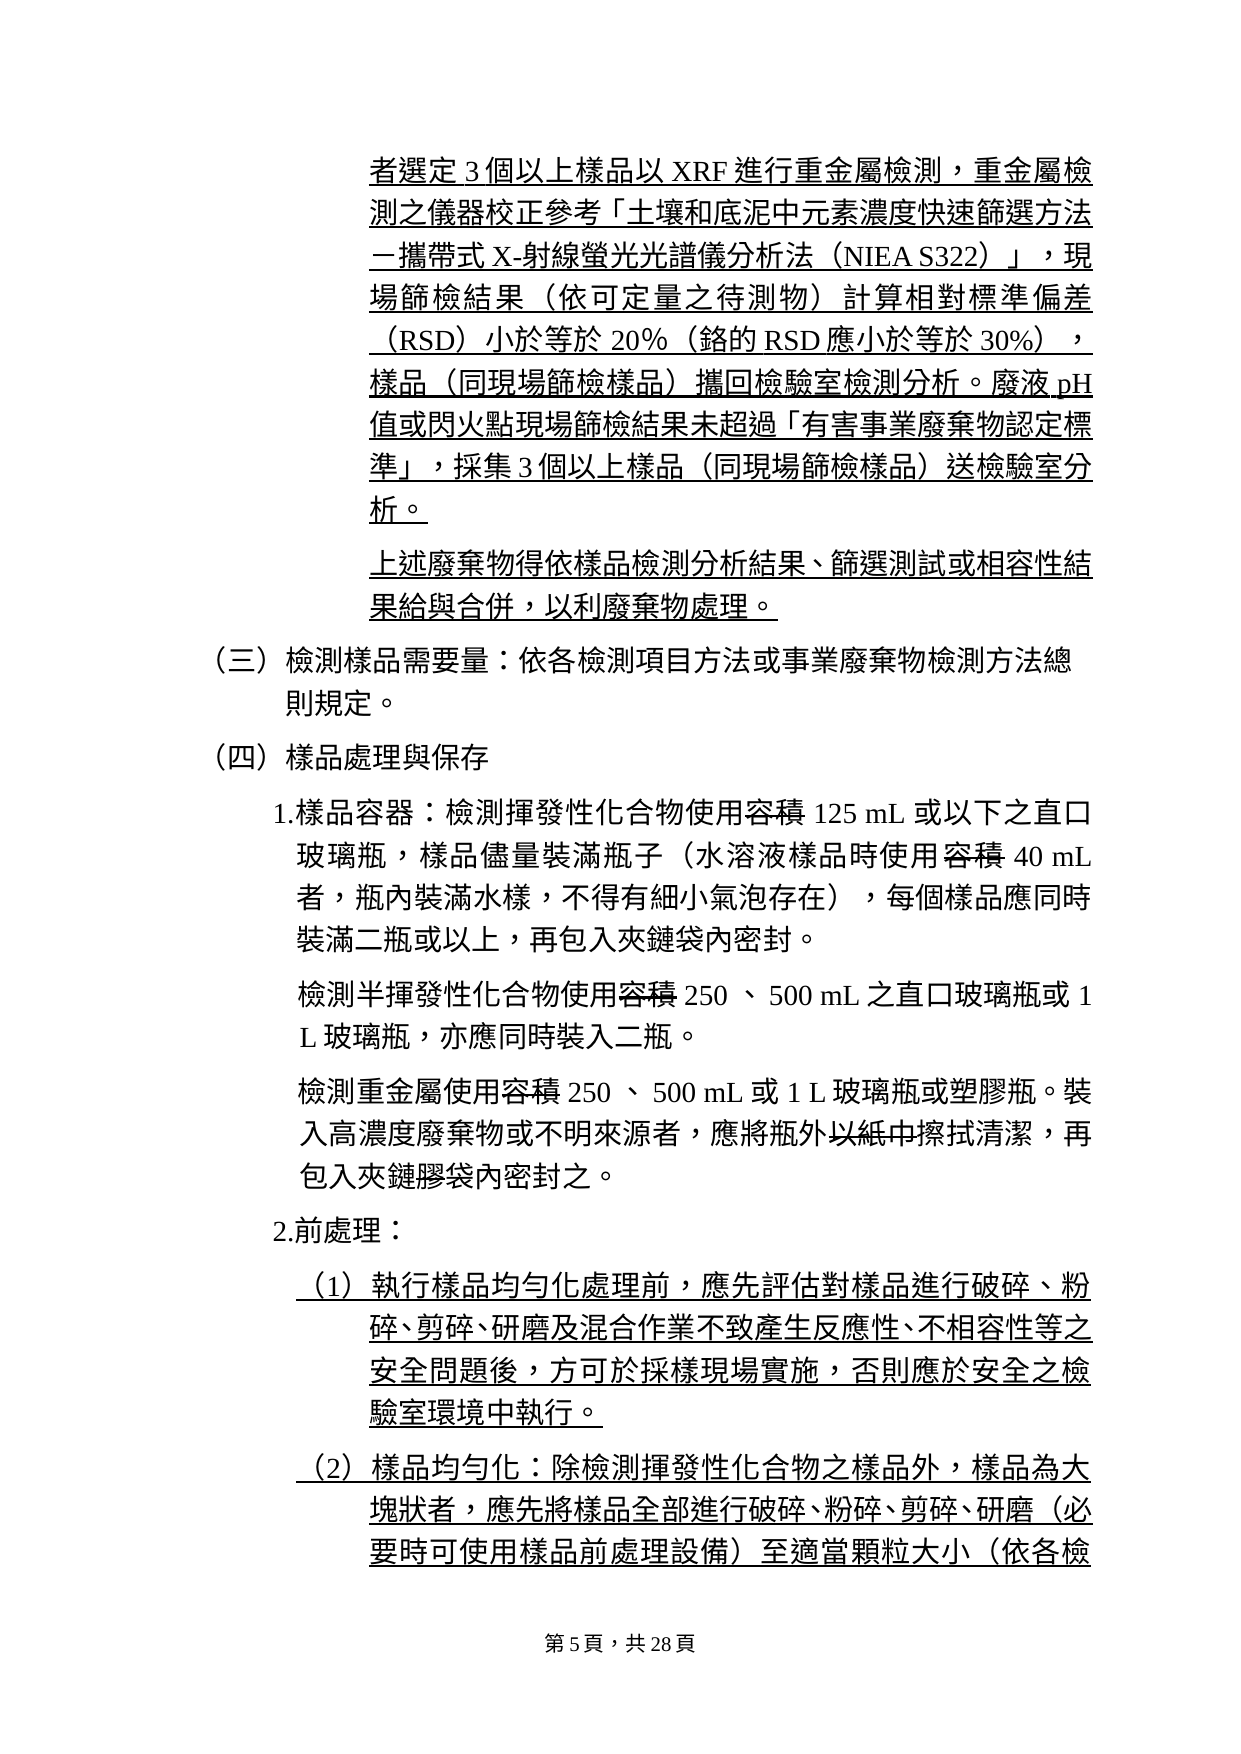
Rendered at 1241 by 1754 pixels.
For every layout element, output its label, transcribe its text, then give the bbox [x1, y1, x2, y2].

text 析。 [369, 482, 1092, 528]
text 測之儀器校正參考「土壤和底泥中元素濃度快速篩選方法－ [369, 186, 1092, 226]
text 上述廢棄物得依樣品檢測分析結果、篩選測試或相容性結 [369, 541, 1092, 577]
text 樣品（同現場篩檢樣品）攜回檢驗室檢測分析。廢液pH值或閃火點現場篩檢結果未超過「有害事業廢棄物認定標 [369, 355, 1092, 438]
text 檢測半揮發性化合物使用容積 250 、 500 mL 之直口玻璃瓶或 1 L玻璃瓶，亦應同時裝入二瓶。 [297, 971, 1092, 1056]
text （四）樣品處理與保存 [198, 735, 1092, 777]
text 者選定3個以上樣品以XRF進行重金屬檢測，重金屬檢 [369, 148, 1092, 184]
text 準」，採集3個以上樣品（同現場篩檢樣品）送檢驗室分 [369, 440, 1092, 480]
text 2.前處理： [272, 1208, 1092, 1250]
text 1.樣品容器：檢測揮發性化合物使用容積 125 mL 或以下之直口玻璃瓶，樣品儘量裝滿瓶子（水溶液樣品時使用容積 40 mL 者，瓶內裝滿水樣，不得有細小氣泡存在），每個樣品應同時裝滿二瓶或以上，再包入夾鏈袋內密封。 [272, 790, 1092, 959]
text （三）檢測樣品需要量：依各檢測項目方法或事業廢棄物檢測方法總則規定。 [198, 638, 1092, 722]
text （RSD）小於等於 20％（鉻的RSD應小於等於30%）， [369, 313, 1092, 353]
text 檢測重金屬使用容積 250 、 500 mL 或 1 L 玻璃瓶或塑膠瓶。裝入高濃度廢棄物或不明來源者，應將瓶外以紙巾擦拭清潔，再包入夾鏈膠袋內密封之。 [297, 1068, 1092, 1195]
text 場篩檢結果（依可定量之待測物）計算相對標準偏差 [369, 271, 1092, 311]
text 攜帶式X-射線螢光光譜儀分析法（NIEA S322）」，現 [369, 228, 1092, 269]
text 果給與合併，以利廢棄物處理。 [369, 579, 1092, 625]
text （2）樣品均勻化：除檢測揮發性化合物之樣品外，樣品為大塊狀者，應先將樣品全部進行破碎、粉碎、剪碎、研磨（必要時可使用樣品前處理設備）至適當顆粒大小（依各檢 [296, 1444, 1092, 1571]
text （1）執行樣品均勻化處理前，應先評估對樣品進行破碎、粉碎、剪碎、研磨及混合作業不致產生反應性、不相容性等之安全問題後，方可於採樣現場實施，否則應於安全之檢驗室環境中執行。 [296, 1263, 1092, 1432]
